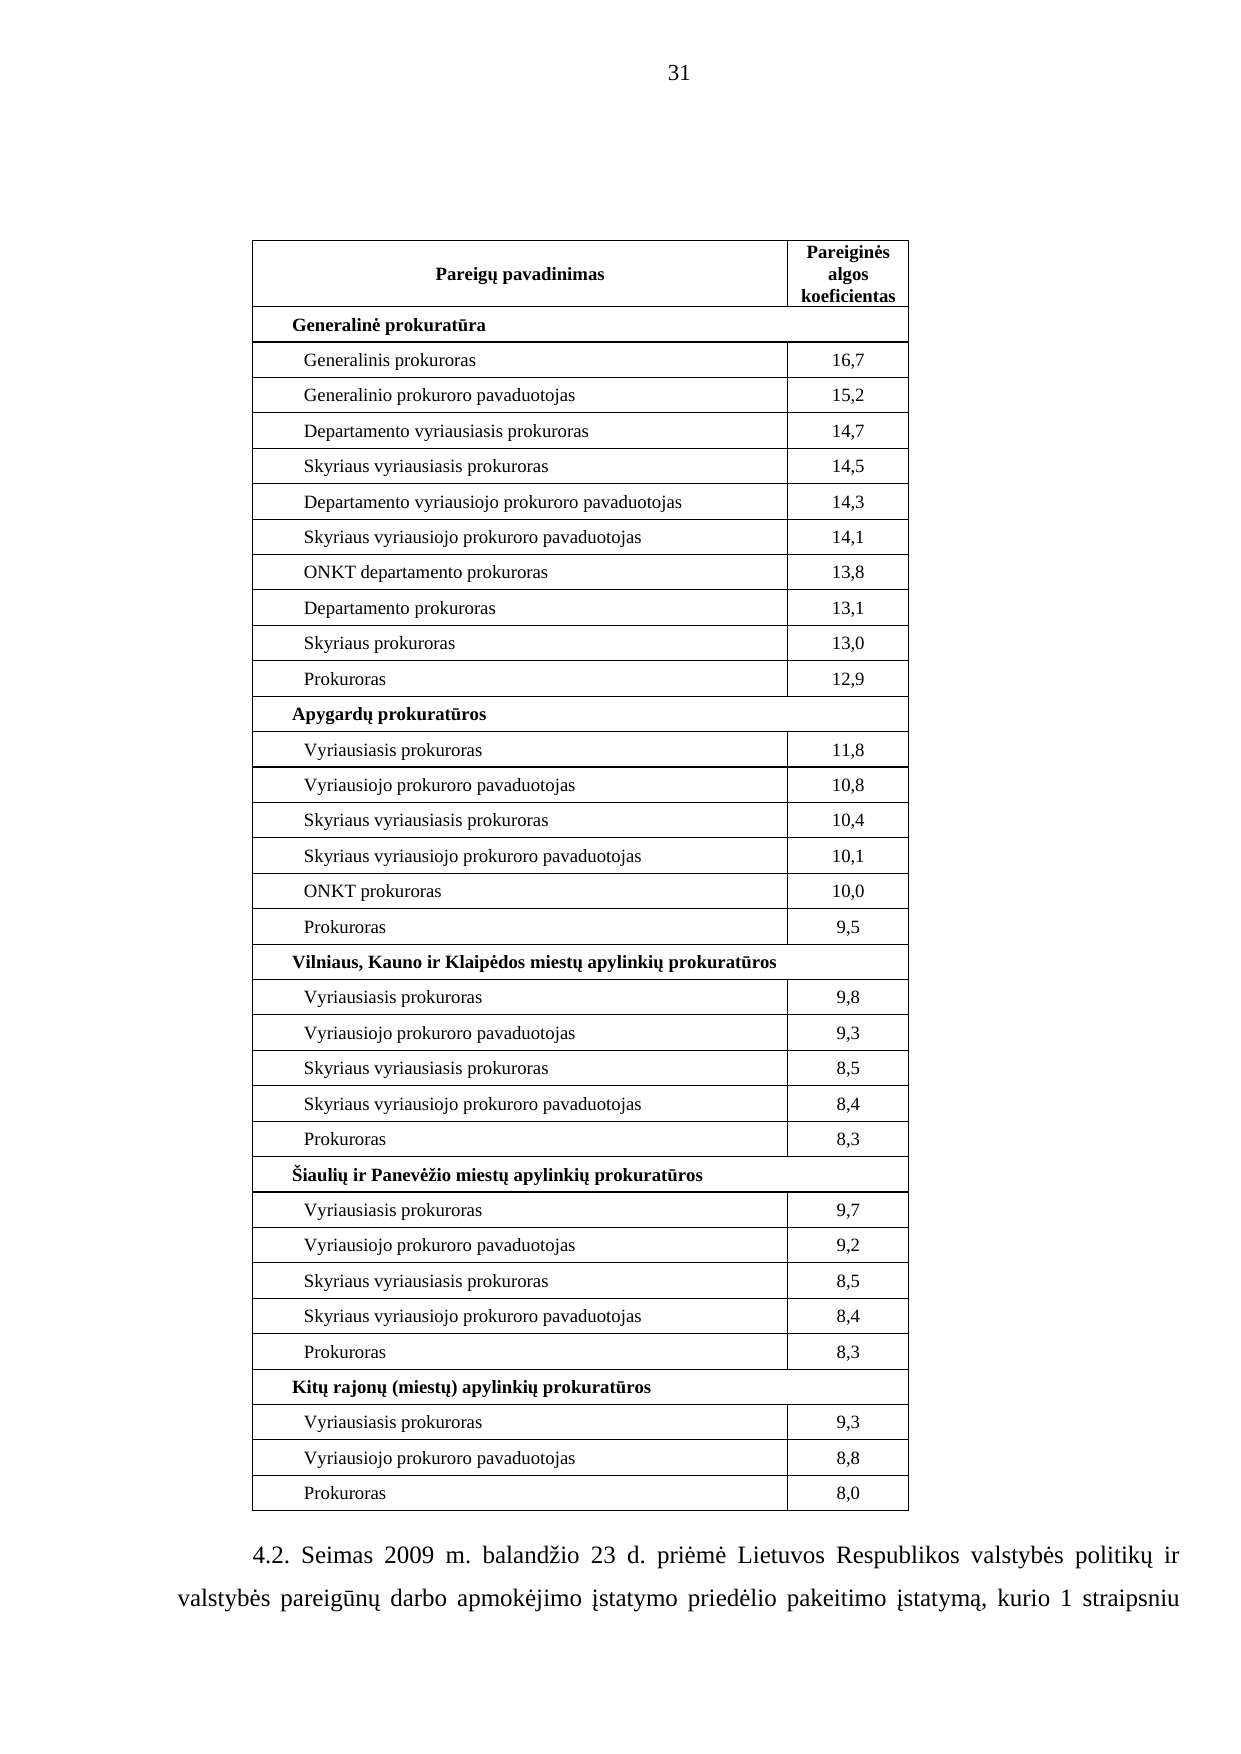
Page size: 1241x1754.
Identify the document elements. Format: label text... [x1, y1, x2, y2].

table_cell 9,8 [788, 980, 908, 1014]
table_cell Prokuroras [253, 1122, 787, 1156]
table_cell Vilniaus, Kauno ir Klaipėdos miestų apylinkių prokuratūros [253, 945, 908, 979]
table_cell 9,7 [788, 1193, 908, 1227]
table_cell Skyriaus vyriausiasis prokuroras [253, 803, 787, 837]
table_cell Vyriausiasis prokuroras [253, 980, 787, 1014]
table_cell 9,2 [788, 1228, 908, 1262]
table_cell ONKT departamento prokuroras [253, 555, 787, 589]
table_cell 8,4 [788, 1086, 908, 1121]
table_cell Departamento vyriausiojo prokuroro pavaduotojas [253, 484, 787, 518]
table_cell 10,1 [788, 838, 908, 873]
table_cell 8,4 [788, 1299, 908, 1333]
table_cell Vyriausiasis prokuroras [253, 1193, 787, 1227]
table_cell 12,9 [788, 661, 908, 696]
table_cell Departamento prokuroras [253, 590, 787, 625]
table_cell Vyriausiojo prokuroro pavaduotojas [253, 1228, 787, 1262]
table_cell 16,7 [788, 343, 908, 377]
table_cell Skyriaus vyriausiojo prokuroro pavaduotojas [253, 520, 787, 554]
table_cell 9,5 [788, 909, 908, 943]
table_header Pareigų pavadinimas [253, 241, 787, 306]
table_cell 8,5 [788, 1051, 908, 1085]
table_cell 13,1 [788, 590, 908, 625]
table_cell 14,7 [788, 413, 908, 448]
table_cell 11,8 [788, 732, 908, 766]
table_cell 8,3 [788, 1122, 908, 1156]
table_cell Prokuroras [253, 661, 787, 696]
table_cell 8,5 [788, 1263, 908, 1298]
table_cell Skyriaus vyriausiasis prokuroras [253, 449, 787, 483]
table_cell 10,8 [788, 768, 908, 802]
table_cell Generalinio prokuroro pavaduotojas [253, 378, 787, 412]
table_cell Kitų rajonų (miestų) apylinkių prokuratūros [253, 1370, 908, 1404]
table_cell Vyriausiojo prokuroro pavaduotojas [253, 1015, 787, 1050]
table_cell Vyriausiasis prokuroras [253, 1405, 787, 1439]
table_cell Vyriausiasis prokuroras [253, 732, 787, 766]
table_cell Skyriaus vyriausiasis prokuroras [253, 1263, 787, 1298]
table_cell 10,4 [788, 803, 908, 837]
table_cell 9,3 [788, 1015, 908, 1050]
table_cell Skyriaus vyriausiasis prokuroras [253, 1051, 787, 1085]
table_cell Prokuroras [253, 1334, 787, 1368]
table_cell Skyriaus prokuroras [253, 626, 787, 660]
table_header Pareiginės algos koeficientas [788, 241, 908, 306]
table_cell 10,0 [788, 874, 908, 908]
table_cell 13,0 [788, 626, 908, 660]
table_cell Skyriaus vyriausiojo prokuroro pavaduotojas [253, 1086, 787, 1121]
text 4.2. Seimas 2009 m. balandžio 23 d. priėmė Lietuvos Respublikos valstybės politikų ir valstybės pareigūnų darbo apmokėjimo įstatymo priedėlio pakeitimo įstatymą, kurio 1 straipsniu [177, 1540, 1181, 1612]
table_cell 8,0 [788, 1476, 908, 1510]
table_cell ONKT prokuroras [253, 874, 787, 908]
table_cell Prokuroras [253, 909, 787, 943]
table_cell Šiaulių ir Panevėžio miestų apylinkių prokuratūros [253, 1157, 908, 1191]
table_cell 14,1 [788, 520, 908, 554]
table_cell 14,3 [788, 484, 908, 518]
table_cell 14,5 [788, 449, 908, 483]
table_cell Vyriausiojo prokuroro pavaduotojas [253, 1440, 787, 1475]
table_cell Departamento vyriausiasis prokuroras [253, 413, 787, 448]
table_cell 13,8 [788, 555, 908, 589]
table_cell 8,8 [788, 1440, 908, 1475]
table_cell Apygardų prokuratūros [253, 697, 908, 731]
table_cell Generalinė prokuratūra [253, 307, 908, 341]
table_cell Generalinis prokuroras [253, 343, 787, 377]
table_cell Vyriausiojo prokuroro pavaduotojas [253, 768, 787, 802]
table_cell Skyriaus vyriausiojo prokuroro pavaduotojas [253, 838, 787, 873]
table_cell 8,3 [788, 1334, 908, 1368]
table_cell 15,2 [788, 378, 908, 412]
table_cell Skyriaus vyriausiojo prokuroro pavaduotojas [253, 1299, 787, 1333]
table_cell Prokuroras [253, 1476, 787, 1510]
table_cell 9,3 [788, 1405, 908, 1439]
